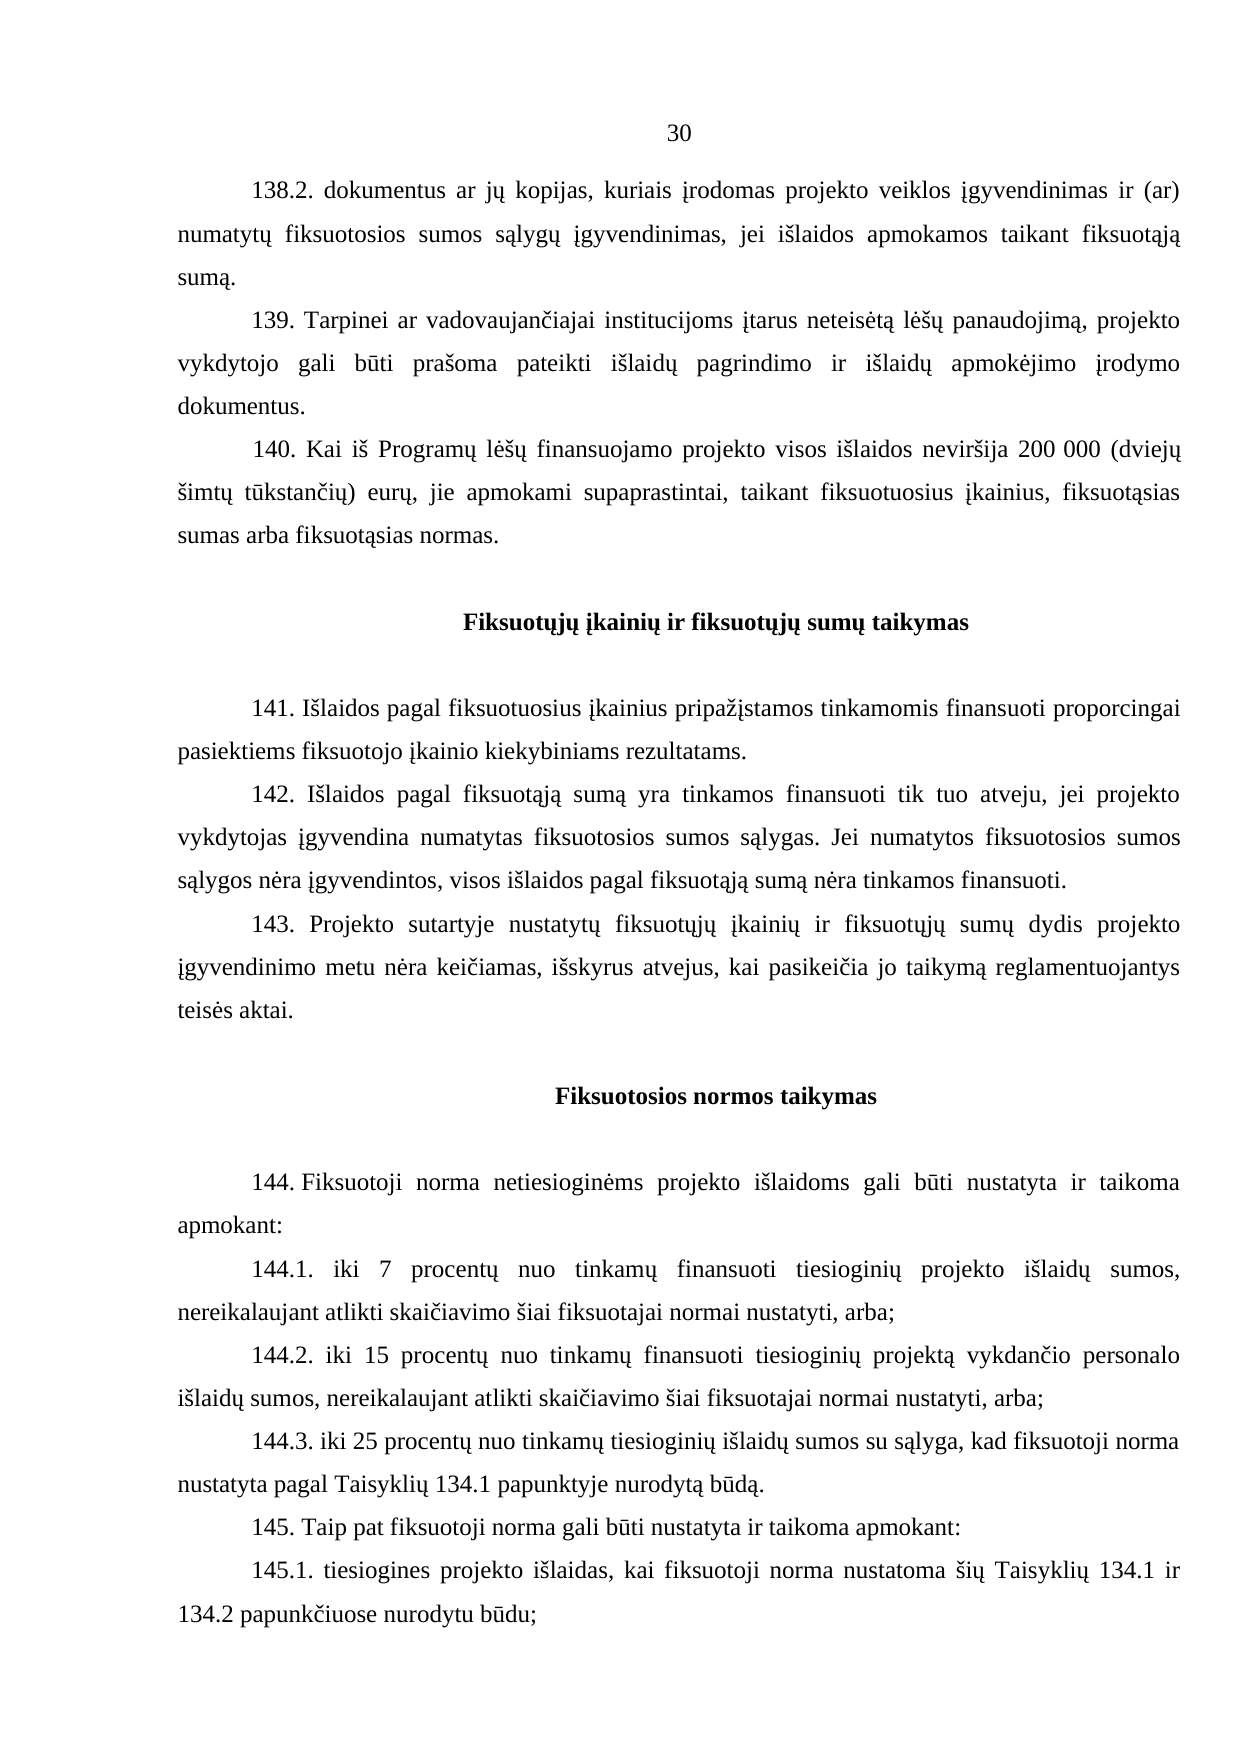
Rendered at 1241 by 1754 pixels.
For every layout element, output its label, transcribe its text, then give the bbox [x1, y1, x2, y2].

subtitle Fiksuotųjų įkainių ir fiksuotųjų sumų taikymas [251, 607, 1181, 636]
text 143. Projekto sutartyje nustatytų fiksuotųjų įkainių ir fiksuotųjų sumų dydis projekto įgyvendinimo metu nėra keičiamas, išskyrus atvejus, kai pasikeičia jo taikymą reglamentuojantys teisės aktai. [177, 909, 1181, 1024]
text 138.2. dokumentus ar jų kopijas, kuriais įrodomas projekto veiklos įgyvendinimas ir (ar) numatytų fiksuotosios sumos sąlygų įgyvendinimas, jei išlaidos apmokamos taikant fiksuotąją sumą. [177, 176, 1181, 291]
text 144. Fiksuotoji norma netiesioginėms projekto išlaidoms gali būti nustatyta ir taikoma apmokant: [177, 1167, 1181, 1239]
subtitle Fiksuotosios normos taikymas [251, 1081, 1181, 1110]
text 145. Taip pat fiksuotoji norma gali būti nustatyta ir taikoma apmokant: [177, 1512, 1181, 1541]
text 142. Išlaidos pagal fiksuotąją sumą yra tinkamos finansuoti tik tuo atveju, jei projekto vykdytojas įgyvendina numatytas fiksuotosios sumos sąlygas. Jei numatytos fiksuotosios sumos sąlygos nėra įgyvendintos, visos išlaidos pagal fiksuotąją sumą nėra tinkamos finansuoti. [177, 779, 1181, 894]
text 144.2. iki 15 procentų nuo tinkamų finansuoti tiesioginių projektą vykdančio personalo išlaidų sumos, nereikalaujant atlikti skaičiavimo šiai fiksuotajai normai nustatyti, arba; [177, 1340, 1181, 1412]
text 140. Kai iš Programų lėšų finansuojamo projekto visos išlaidos neviršija 200 000 (dviejų šimtų tūkstančių) eurų, jie apmokami supaprastintai, taikant fiksuotuosius įkainius, fiksuotąsias sumas arba fiksuotąsias normas. [177, 434, 1181, 549]
text 141. Išlaidos pagal fiksuotuosius įkainius pripažįstamos tinkamomis finansuoti proporcingai pasiektiems fiksuotojo įkainio kiekybiniams rezultatams. [177, 693, 1181, 765]
text 145.1. tiesiogines projekto išlaidas, kai fiksuotoji norma nustatoma šių Taisyklių 134.1 ir 134.2 papunkčiuose nurodytu būdu; [177, 1556, 1181, 1627]
text 144.3. iki 25 procentų nuo tinkamų tiesioginių išlaidų sumos su sąlyga, kad fiksuotoji norma nustatyta pagal Taisyklių 134.1 papunktyje nurodytą būdą. [177, 1426, 1181, 1498]
text 139. Tarpinei ar vadovaujančiajai institucijoms įtarus neteisėtą lėšų panaudojimą, projekto vykdytojo gali būti prašoma pateikti išlaidų pagrindimo ir išlaidų apmokėjimo įrodymo dokumentus. [177, 305, 1181, 420]
text 144.1. iki 7 procentų nuo tinkamų finansuoti tiesioginių projekto išlaidų sumos, nereikalaujant atlikti skaičiavimo šiai fiksuotajai normai nustatyti, arba; [177, 1254, 1181, 1326]
